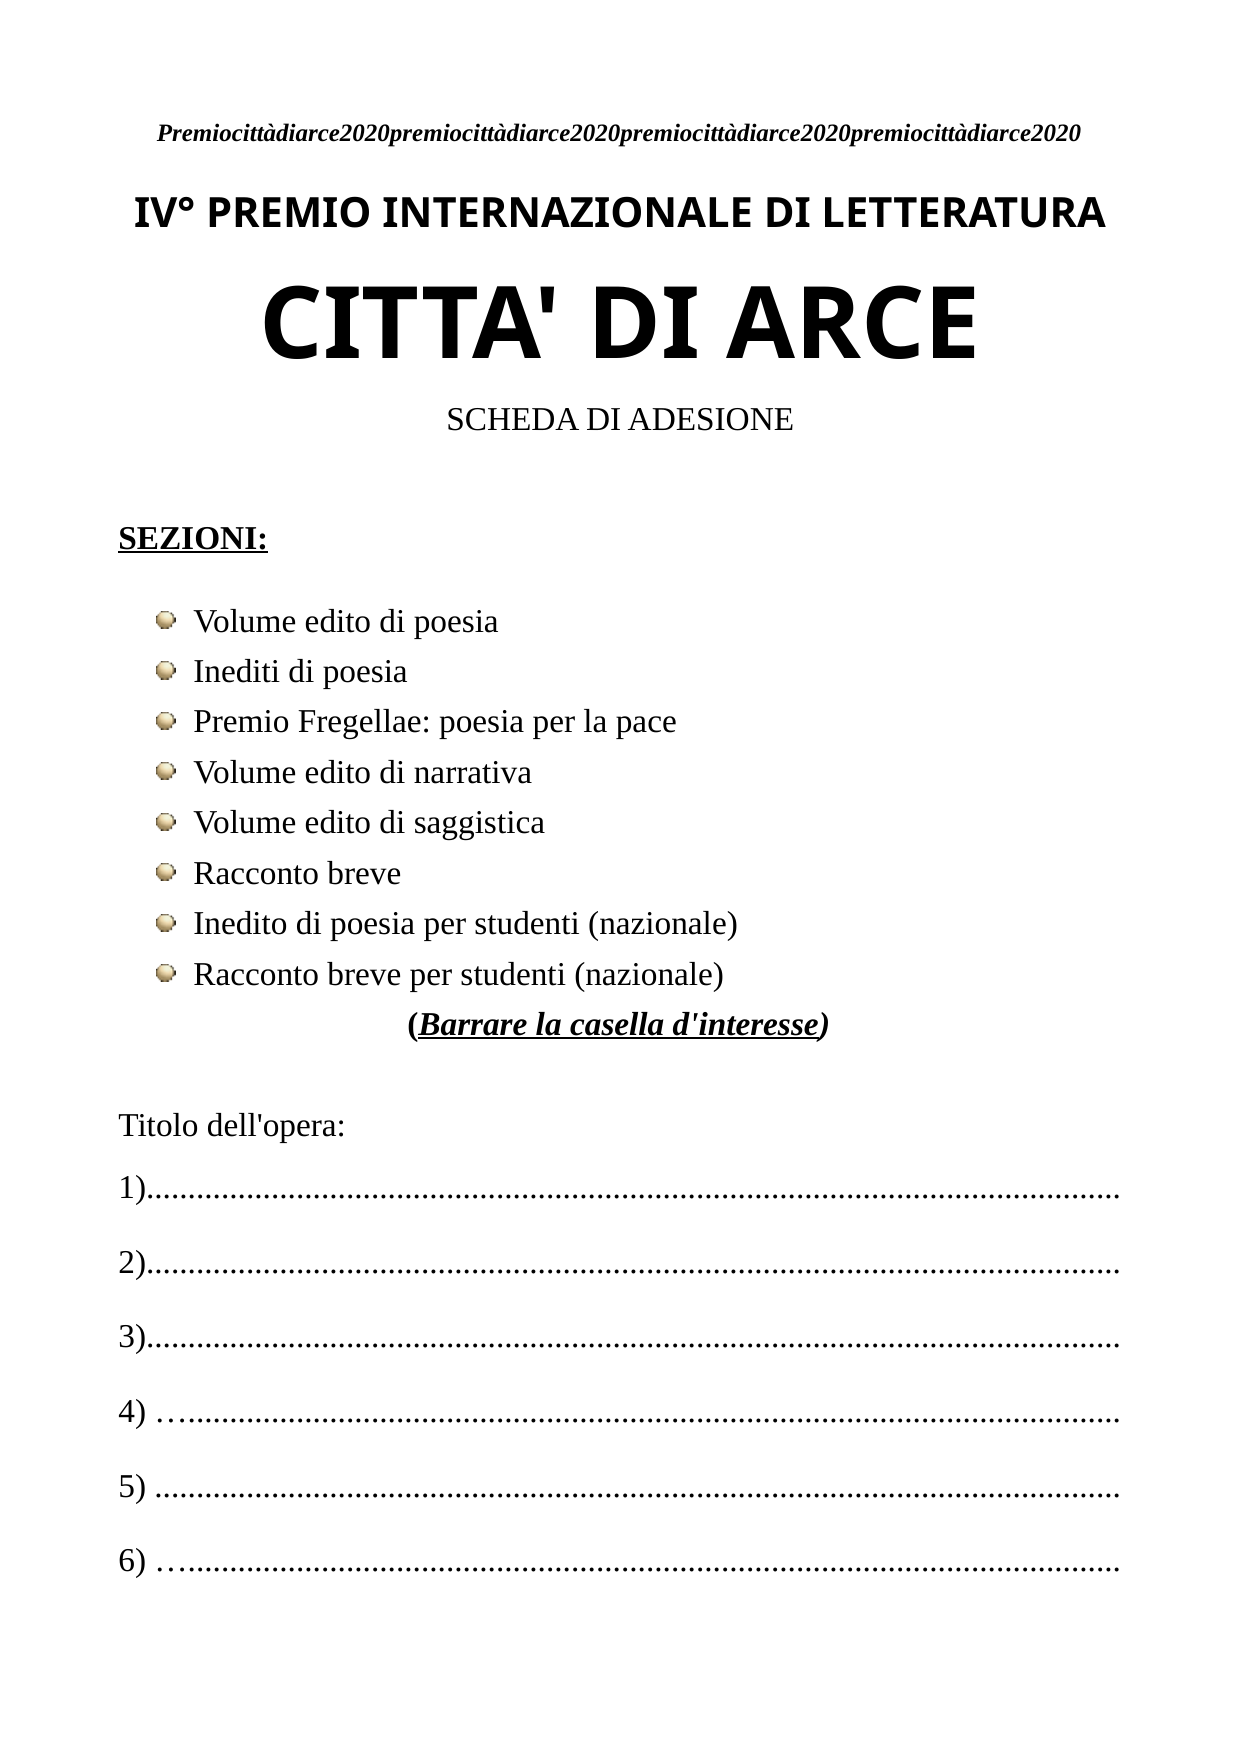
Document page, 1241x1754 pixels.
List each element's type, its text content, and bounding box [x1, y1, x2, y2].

picture [156, 964, 176, 982]
list Racconto breve [156, 853, 1122, 891]
picture [156, 914, 176, 932]
picture [156, 661, 176, 680]
picture [156, 762, 176, 780]
picture [156, 712, 176, 730]
text IV° PREMIO INTERNAZIONALE DI LETTERATURA [118, 182, 1122, 239]
list Volume edito di narrativa [156, 752, 1122, 791]
list Premio Fregellae: poesia per la pace [156, 702, 1122, 740]
text 2)..................................................................................................................... [118, 1242, 1122, 1281]
text 1)..................................................................................................................... [118, 1168, 1122, 1206]
text 5) .................................................................................................................... [118, 1466, 1122, 1504]
list Volume edito di poesia [156, 601, 1122, 639]
list Volume edito di saggistica [156, 803, 1122, 841]
list Inedito di poesia per studenti (nazionale) [156, 903, 1122, 942]
text 3)..................................................................................................................... [118, 1317, 1122, 1355]
text 4) …................................................................................................................ [118, 1391, 1122, 1430]
text 6) …................................................................................................................ [118, 1541, 1122, 1579]
picture [156, 813, 176, 831]
picture [156, 611, 176, 629]
picture [156, 863, 176, 881]
text SEZIONI: [118, 518, 1122, 557]
text SCHEDA DI ADESIONE [118, 399, 1122, 438]
text CITTA' DI ARCE [118, 251, 1122, 387]
list Racconto breve per studenti (nazionale) [156, 954, 1122, 992]
text (Barrare la casella d'interesse) [118, 1004, 1122, 1043]
text Titolo dell'opera: [118, 1105, 1122, 1143]
list Inediti di poesia [156, 651, 1122, 690]
